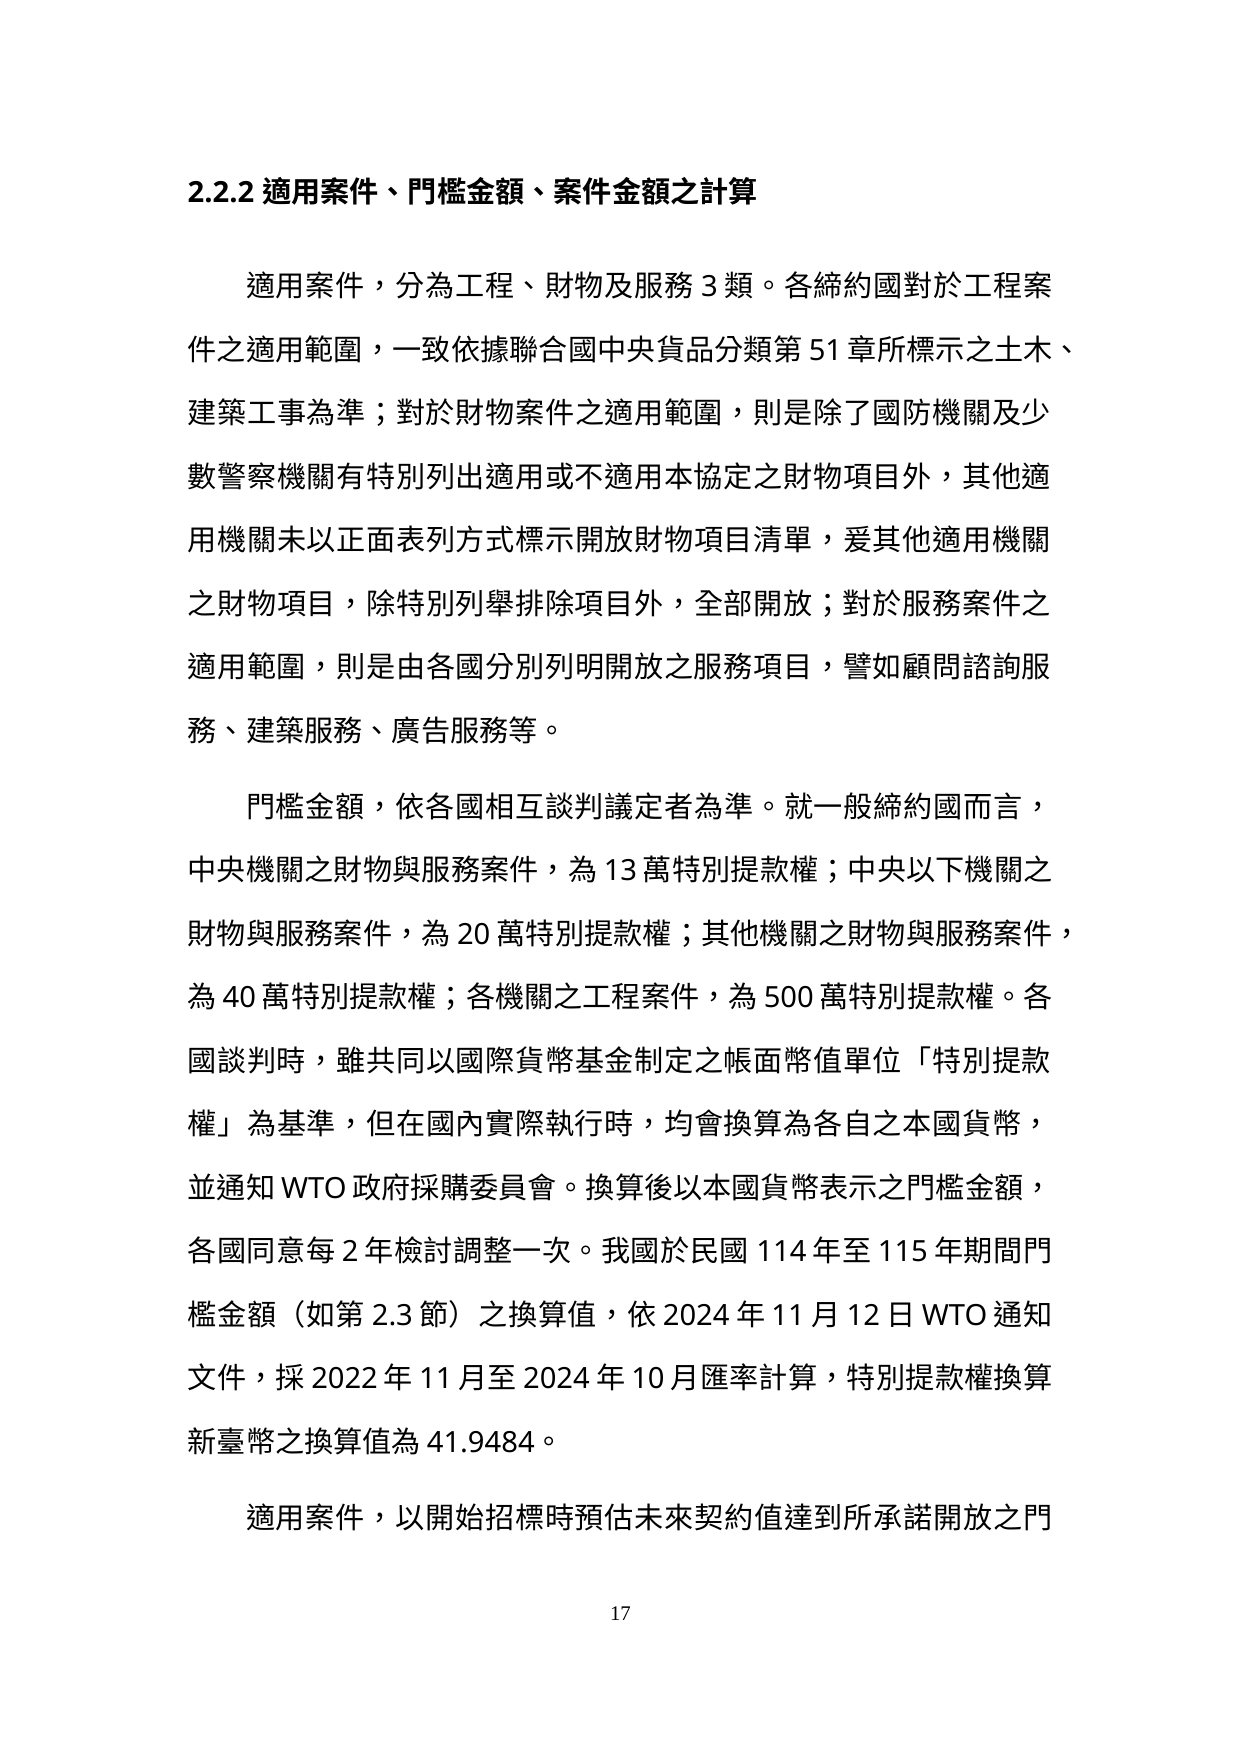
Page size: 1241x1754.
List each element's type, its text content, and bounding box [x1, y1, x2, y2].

text 適用案件，分為工程、財物及服務3類。各締約國對於工程案件之適用範圍，一致依據聯合國中央貨品分類第51章所標示之土木、建築工事為準；對於財物案件之適用範圍，則是除了國防機關及少數警察機關有特別列出適用或不適用本協定之財物項目外，其他適用機關未以正面表列方式標示開放財物項目清單，爰其他適用機關之財物項目，除特別列舉排除項目外，全部開放；對於服務案件之適用範圍，則是由各國分別列明開放之服務項目，譬如顧問諮詢服務、建築服務、廣告服務等。 [187, 263, 1053, 749]
text 適用案件，以開始招標時預估未來契約值達到所承諾開放之門 [187, 1494, 1053, 1537]
text 門檻金額，依各國相互談判議定者為準。就一般締約國而言，中央機關之財物與服務案件，為13萬特別提款權；中央以下機關之財物與服務案件，為20萬特別提款權；其他機關之財物與服務案件，為40萬特別提款權；各機關之工程案件，為500萬特別提款權。各國談判時，雖共同以國際貨幣基金制定之帳面幣值單位「特別提款權」為基準，但在國內實際執行時，均會換算為各自之本國貨幣，並通知WTO政府採購委員會。換算後以本國貨幣表示之門檻金額，各國同意每2年檢討調整一次。我國於民國114年至115年期間門檻金額（如第2.3節）之換算值，依2024年11月12日WTO通知文件，採2022年11月至2024年10月匯率計算，特別提款權換算新臺幣之換算值為41.9484。 [187, 783, 1053, 1461]
subtitle 2.2.2 適用案件、門檻金額、案件金額之計算 [187, 150, 1053, 229]
